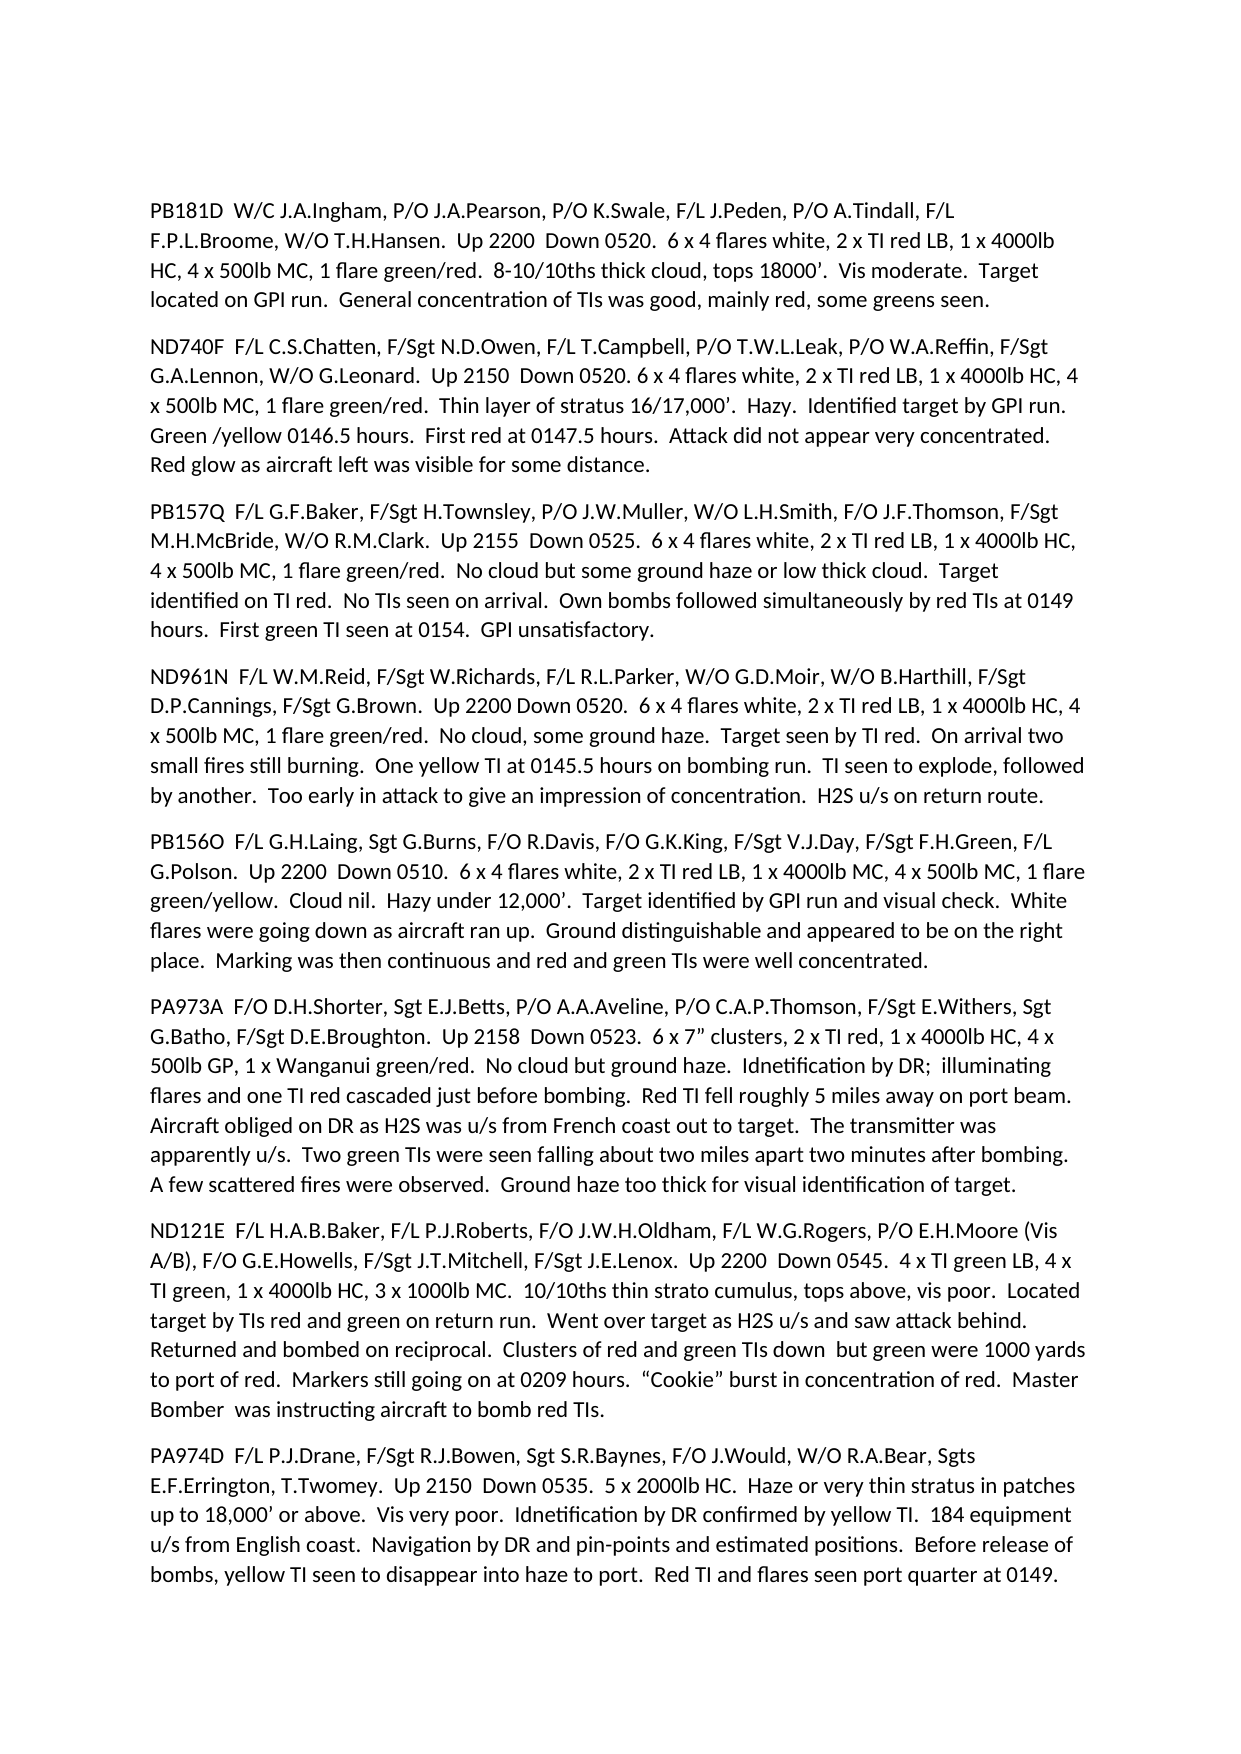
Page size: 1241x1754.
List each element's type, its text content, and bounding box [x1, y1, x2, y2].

text ND961N F/L W.M.Reid, F/Sgt W.Richards, F/L R.L.Parker, W/O G.D.Moir, W/O B.Harthill, F/Sgt D.P.Cannings, F/Sgt G.Brown. Up 2200 Down 0520. 6 x 4 flares white, 2 x TI red LB, 1 x 4000lb HC, 4 x 500lb MC, 1 flare green/red. No cloud, some ground haze. Target seen by TI red. On arrival two small fires still burning. One yellow TI at 0145.5 hours on bombing run. TI seen to explode, followed by another. Too early in attack to give an impression of concentration. H2S u/s on return route. [150, 662, 1090, 809]
text PB157Q F/L G.F.Baker, F/Sgt H.Townsley, P/O J.W.Muller, W/O L.H.Smith, F/O J.F.Thomson, F/Sgt M.H.McBride, W/O R.M.Clark. Up 2155 Down 0525. 6 x 4 flares white, 2 x TI red LB, 1 x 4000lb HC, 4 x 500lb MC, 1 flare green/red. No cloud but some ground haze or low thick cloud. Target identified on TI red. No TIs seen on arrival. Own bombs followed simultaneously by red TIs at 0149 hours. First green TI seen at 0154. GPI unsatisfactory. [150, 497, 1090, 644]
text PB156O F/L G.H.Laing, Sgt G.Burns, F/O R.Davis, F/O G.K.King, F/Sgt V.J.Day, F/Sgt F.H.Green, F/L G.Polson. Up 2200 Down 0510. 6 x 4 flares white, 2 x TI red LB, 1 x 4000lb MC, 4 x 500lb MC, 1 flare green/yellow. Cloud nil. Hazy under 12,000’. Target identified by GPI run and visual check. White flares were going down as aircraft ran up. Ground distinguishable and appeared to be on the right place. Marking was then continuous and red and green TIs were well concentrated. [150, 827, 1090, 974]
text PB181D W/C J.A.Ingham, P/O J.A.Pearson, P/O K.Swale, F/L J.Peden, P/O A.Tindall, F/L F.P.L.Broome, W/O T.H.Hansen. Up 2200 Down 0520. 6 x 4 flares white, 2 x TI red LB, 1 x 4000lb HC, 4 x 500lb MC, 1 flare green/red. 8-10/10ths thick cloud, tops 18000’. Vis moderate. Target located on GPI run. General concentration of TIs was good, mainly red, some greens seen. [150, 196, 1090, 313]
text ND121E F/L H.A.B.Baker, F/L P.J.Roberts, F/O J.W.H.Oldham, F/L W.G.Rogers, P/O E.H.Moore (Vis A/B), F/O G.E.Howells, F/Sgt J.T.Mitchell, F/Sgt J.E.Lenox. Up 2200 Down 0545. 4 x TI green LB, 4 x TI green, 1 x 4000lb HC, 3 x 1000lb MC. 10/10ths thin strato cumulus, tops above, vis poor. Located target by TIs red and green on return run. Went over target as H2S u/s and saw attack behind. Returned and bombed on reciprocal. Clusters of red and green TIs down but green were 1000 yards to port of red. Markers still going on at 0209 hours. “Cookie” burst in concentration of red. Master Bomber was instructing aircraft to bomb red TIs. [150, 1217, 1090, 1423]
text PA974D F/L P.J.Drane, F/Sgt R.J.Bowen, Sgt S.R.Baynes, F/O J.Would, W/O R.A.Bear, Sgts E.F.Errington, T.Twomey. Up 2150 Down 0535. 5 x 2000lb HC. Haze or very thin stratus in patches up to 18,000’ or above. Vis very poor. Idnetification by DR confirmed by yellow TI. 184 equipment u/s from English coast. Navigation by DR and pin-points and estimated positions. Before release of bombs, yellow TI seen to disappear into haze to port. Red TI and flares seen port quarter at 0149. [150, 1441, 1090, 1588]
text PA973A F/O D.H.Shorter, Sgt E.J.Betts, P/O A.A.Aveline, P/O C.A.P.Thomson, F/Sgt E.Withers, Sgt G.Batho, F/Sgt D.E.Broughton. Up 2158 Down 0523. 6 x 7” clusters, 2 x TI red, 1 x 4000lb HC, 4 x 500lb GP, 1 x Wanganui green/red. No cloud but ground haze. Idnetification by DR; illuminating flares and one TI red cascaded just before bombing. Red TI fell roughly 5 miles away on port beam. Aircraft obliged on DR as H2S was u/s from French coast out to target. The transmitter was apparently u/s. Two green TIs were seen falling about two miles apart two minutes after bombing. A few scattered fires were observed. Ground haze too thick for visual identification of target. [150, 992, 1090, 1198]
text ND740F F/L C.S.Chatten, F/Sgt N.D.Owen, F/L T.Campbell, P/O T.W.L.Leak, P/O W.A.Reffin, F/Sgt G.A.Lennon, W/O G.Leonard. Up 2150 Down 0520. 6 x 4 flares white, 2 x TI red LB, 1 x 4000lb HC, 4 x 500lb MC, 1 flare green/red. Thin layer of stratus 16/17,000’. Hazy. Identified target by GPI run. Green /yellow 0146.5 hours. First red at 0147.5 hours. Attack did not appear very concentrated. Red glow as aircraft left was visible for some distance. [150, 332, 1090, 478]
